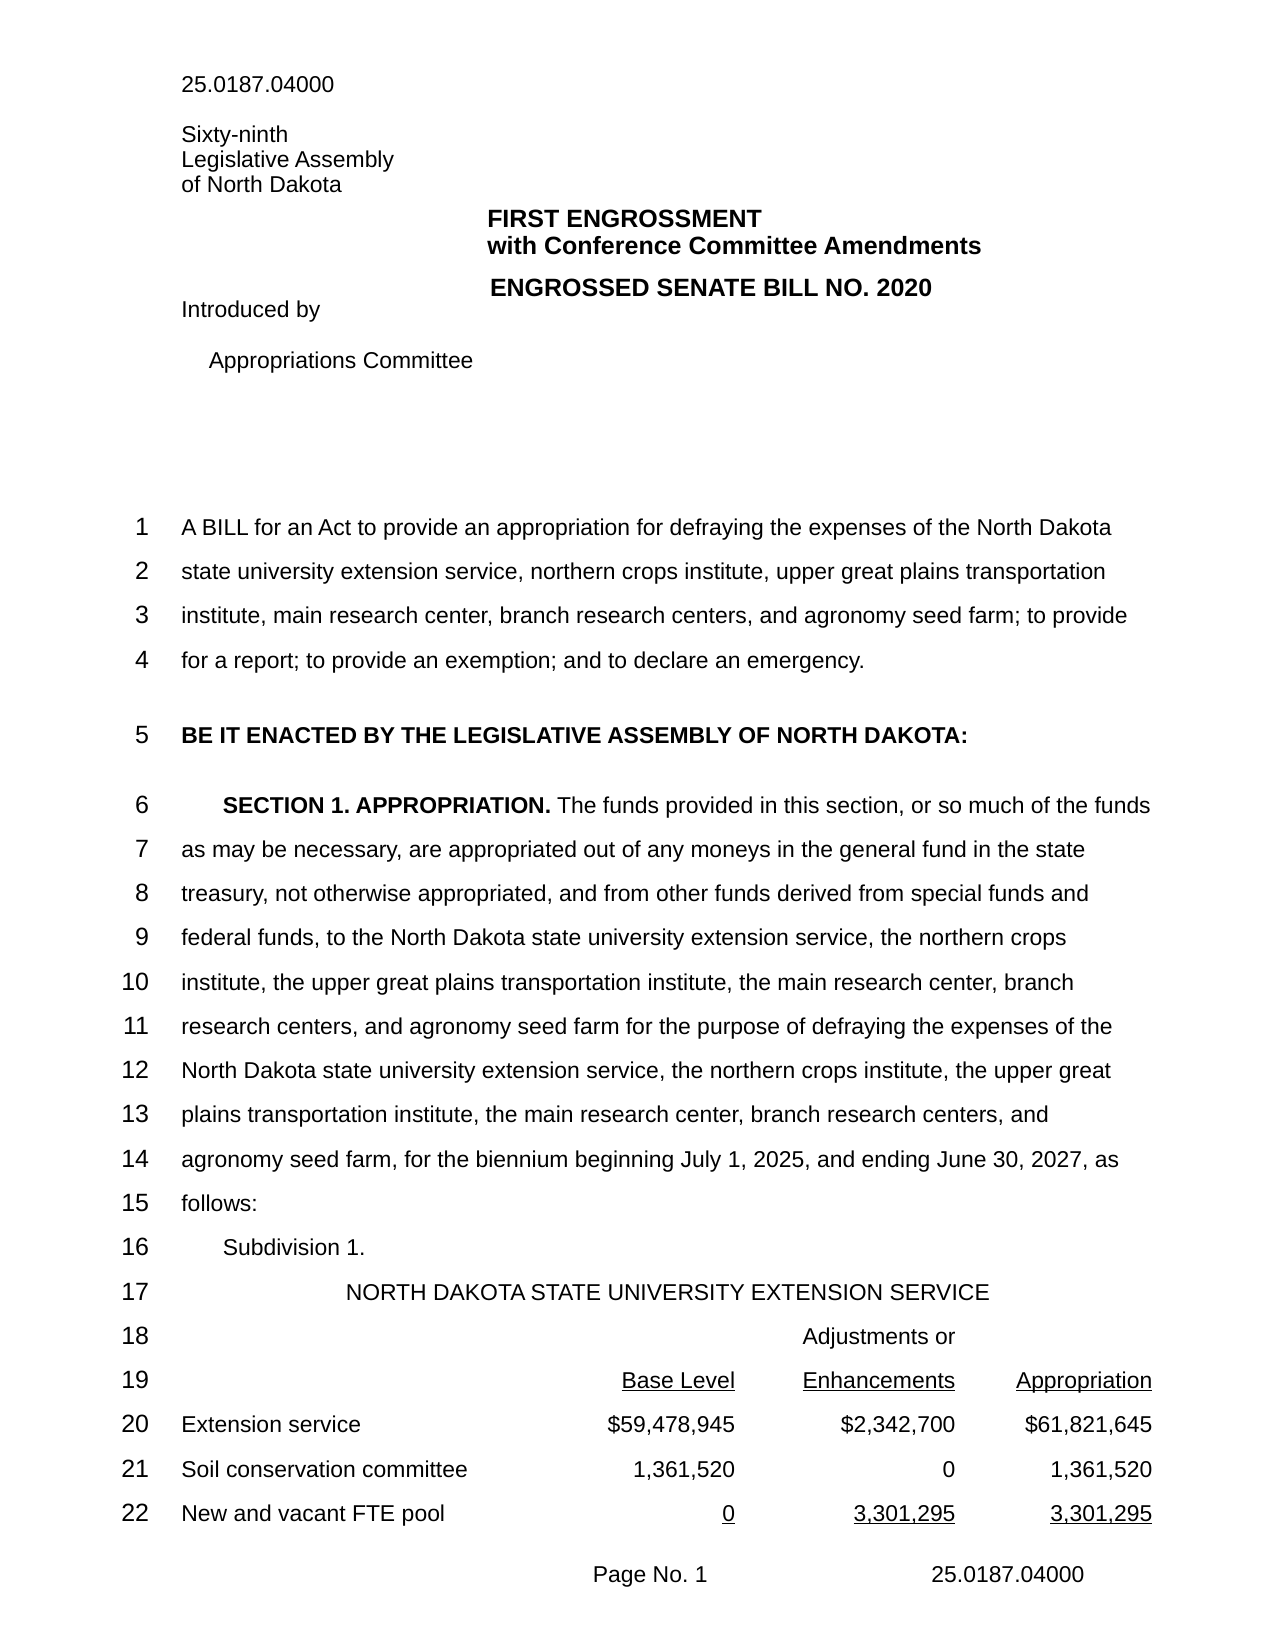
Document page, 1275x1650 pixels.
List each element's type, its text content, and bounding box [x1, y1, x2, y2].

text BE IT ENACTED BY THE LEGISLATIVE ASSEMBLY OF NORTH DAKOTA: [181, 708, 1154, 753]
title FIRST ENGROSSMENT [487, 206, 982, 233]
text Introduced by [181, 298, 1154, 323]
title with Conference Committee Amendments [487, 233, 982, 260]
text Sixty-ninth [181, 123, 1154, 148]
text Subdivision 1. [181, 1220, 1154, 1264]
text Adjustments or Base Level Enhancements Appropriation Extension service $59,478,945 $2,342,700 $61,821,645 Soil conservation committee 1,361,520 0 1,361,520 New and vacant FTE pool 0 3,301,295 3,301,295 [181, 1309, 1154, 1530]
text 25.0187.04000 [181, 73, 1154, 98]
text NORTH DAKOTA STATE UNIVERSITY EXTENSION SERVICE [181, 1264, 1154, 1309]
title ENGROSSED Senate BILL NO. 2020 [490, 272, 932, 301]
text SECTION 1. APPROPRIATION. The funds provided in this section, or so much of the funds as may be necessary, are appropriated out of any moneys in the general fund in the state treasury, not otherwise appropriated, and from other funds derived from special funds and federal funds, to the North Dakota state university extension service, the northern crops institute, the upper great plains transportation institute, the main research center, branch research centers, and agronomy seed farm for the purpose of defraying the expenses of the North Dakota state university extension service, the northern crops institute, the upper great plains transportation institute, the main research center, branch research centers, and agronomy seed farm, for the biennium beginning July 1, 2025, and ending June 30, 2027, as follows: [181, 778, 1154, 1220]
text of North Dakota [181, 173, 1154, 198]
text Appropriations Committee [208, 350, 1154, 373]
title A BILL for an Act to provide an appropriation for defraying the expenses of the North Dakota state university extension service, northern crops institute, upper great plains transportation institute, main research center, branch research centers, and agronomy seed farm; to provide for a report; to provide an exemption; and to declare an emergency. [181, 500, 1154, 677]
text Legislative Assembly [181, 148, 1154, 173]
